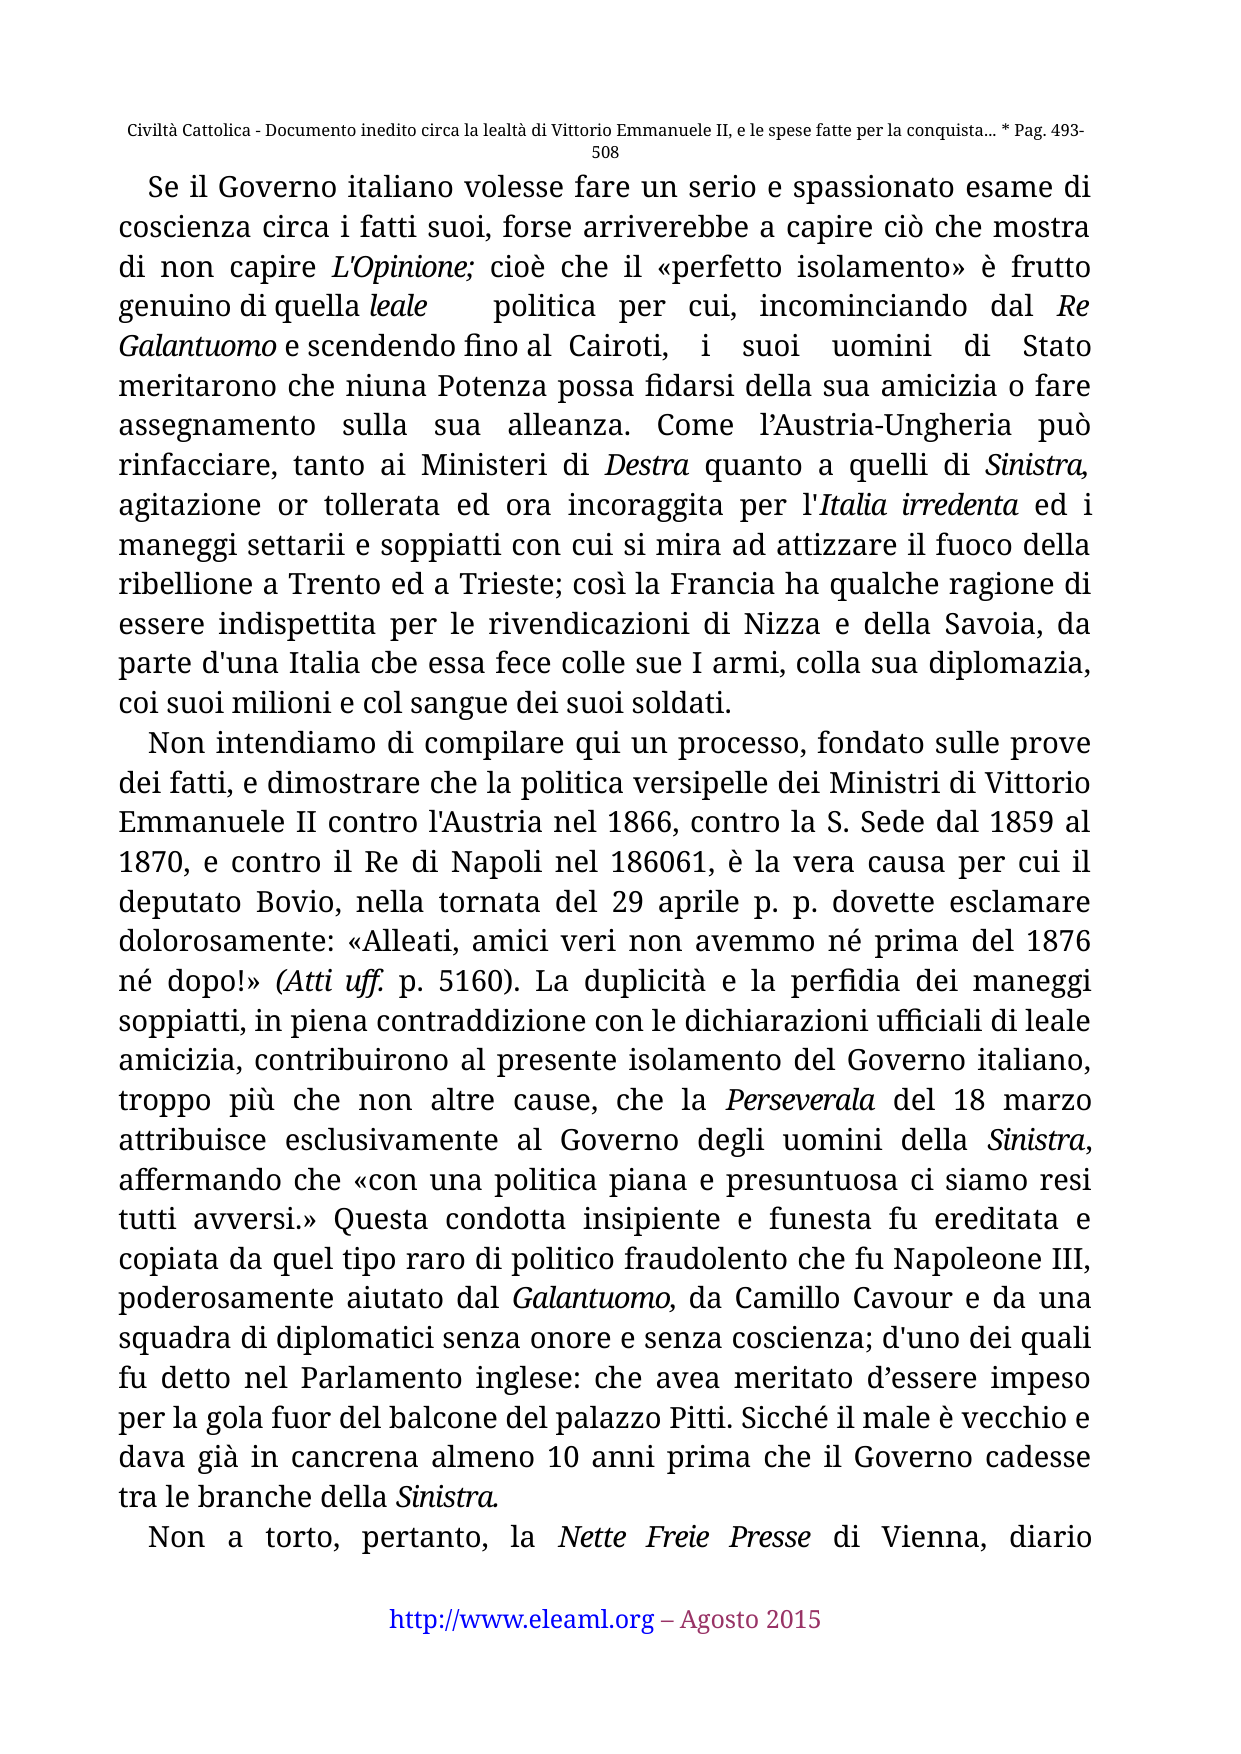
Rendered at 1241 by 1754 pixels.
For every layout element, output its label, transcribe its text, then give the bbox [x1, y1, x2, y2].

text Non intendiamo di compilare qui un processo, fondato sulle prove dei fatti, e dimostrare che la politica versipelle dei Ministri di Vittorio Emmanuele II contro l'Austria nel 1866, contro la S. Sede dal 1859 al 1870, e contro il Re di Napoli nel 186061, è la vera causa per cui il deputato Bovio, nella tornata del 29 aprile p. p. dovette esclamare dolorosamente: «Alleati, amici veri non avemmo né prima del 1876 né dopo!» (Atti uff. p. 5160). La duplicità e la perfidia dei maneggi soppiatti, in piena contraddizione con le dichiarazioni ufficiali di leale amicizia, contribuirono al presente isolamento del Governo italiano, troppo più che non altre cause, che la Perseverala del 18 marzo attribuisce esclusivamente al Governo degli uomini della Sinistra, affermando che «con una politica piana e presuntuosa ci siamo resi tutti avversi.» Questa condotta insipiente e funesta fu ereditata e copiata da quel tipo raro di politico fraudolento che fu Napoleone III, poderosamente aiutato dal Galantuomo, da Camillo Cavour e da una squadra di diplomatici senza onore e senza coscienza; d'uno dei quali fu detto nel Parlamento inglese: che avea meritato d’essere impeso per la gola fuor del balcone del palazzo Pitti. Sicché il male è vecchio e dava già in cancrena almeno 10 anni prima che il Governo cadesse tra le branche della Sinistra. [118, 722, 1093, 1516]
text Se il Governo italiano volesse fare un serio e spassionato esame di coscienza circa i fatti suoi, forse arriverebbe a capire ciò che mostra di non capire L'Opinione; cioè che il «perfetto isolamento» è frutto genuino di quella leale politica per cui, incominciando dal Re Galantuomo e scendendo fino al Cairoti, i suoi uomini di Stato meritarono che niuna Potenza possa fidarsi della sua amicizia o fare assegnamento sulla sua alleanza. Come l’Austria-Ungheria può rinfacciare, tanto ai Ministeri di Destra quanto a quelli di Sinistra, agitazione or tollerata ed ora incoraggita per l'Italia irredenta ed i maneggi settarii e soppiatti con cui si mira ad attizzare il fuoco della ribellione a Trento ed a Trieste; così la Francia ha qualche ragione di essere indispettita per le rivendicazioni di Nizza e della Savoia, da parte d'una Italia cbe essa fece colle sue I armi, colla sua diplomazia, coi suoi milioni e col sangue dei suoi soldati. [118, 167, 1093, 722]
text Non a torto, pertanto, la Nette Freie Presse di Vienna, diario [118, 1516, 1093, 1556]
